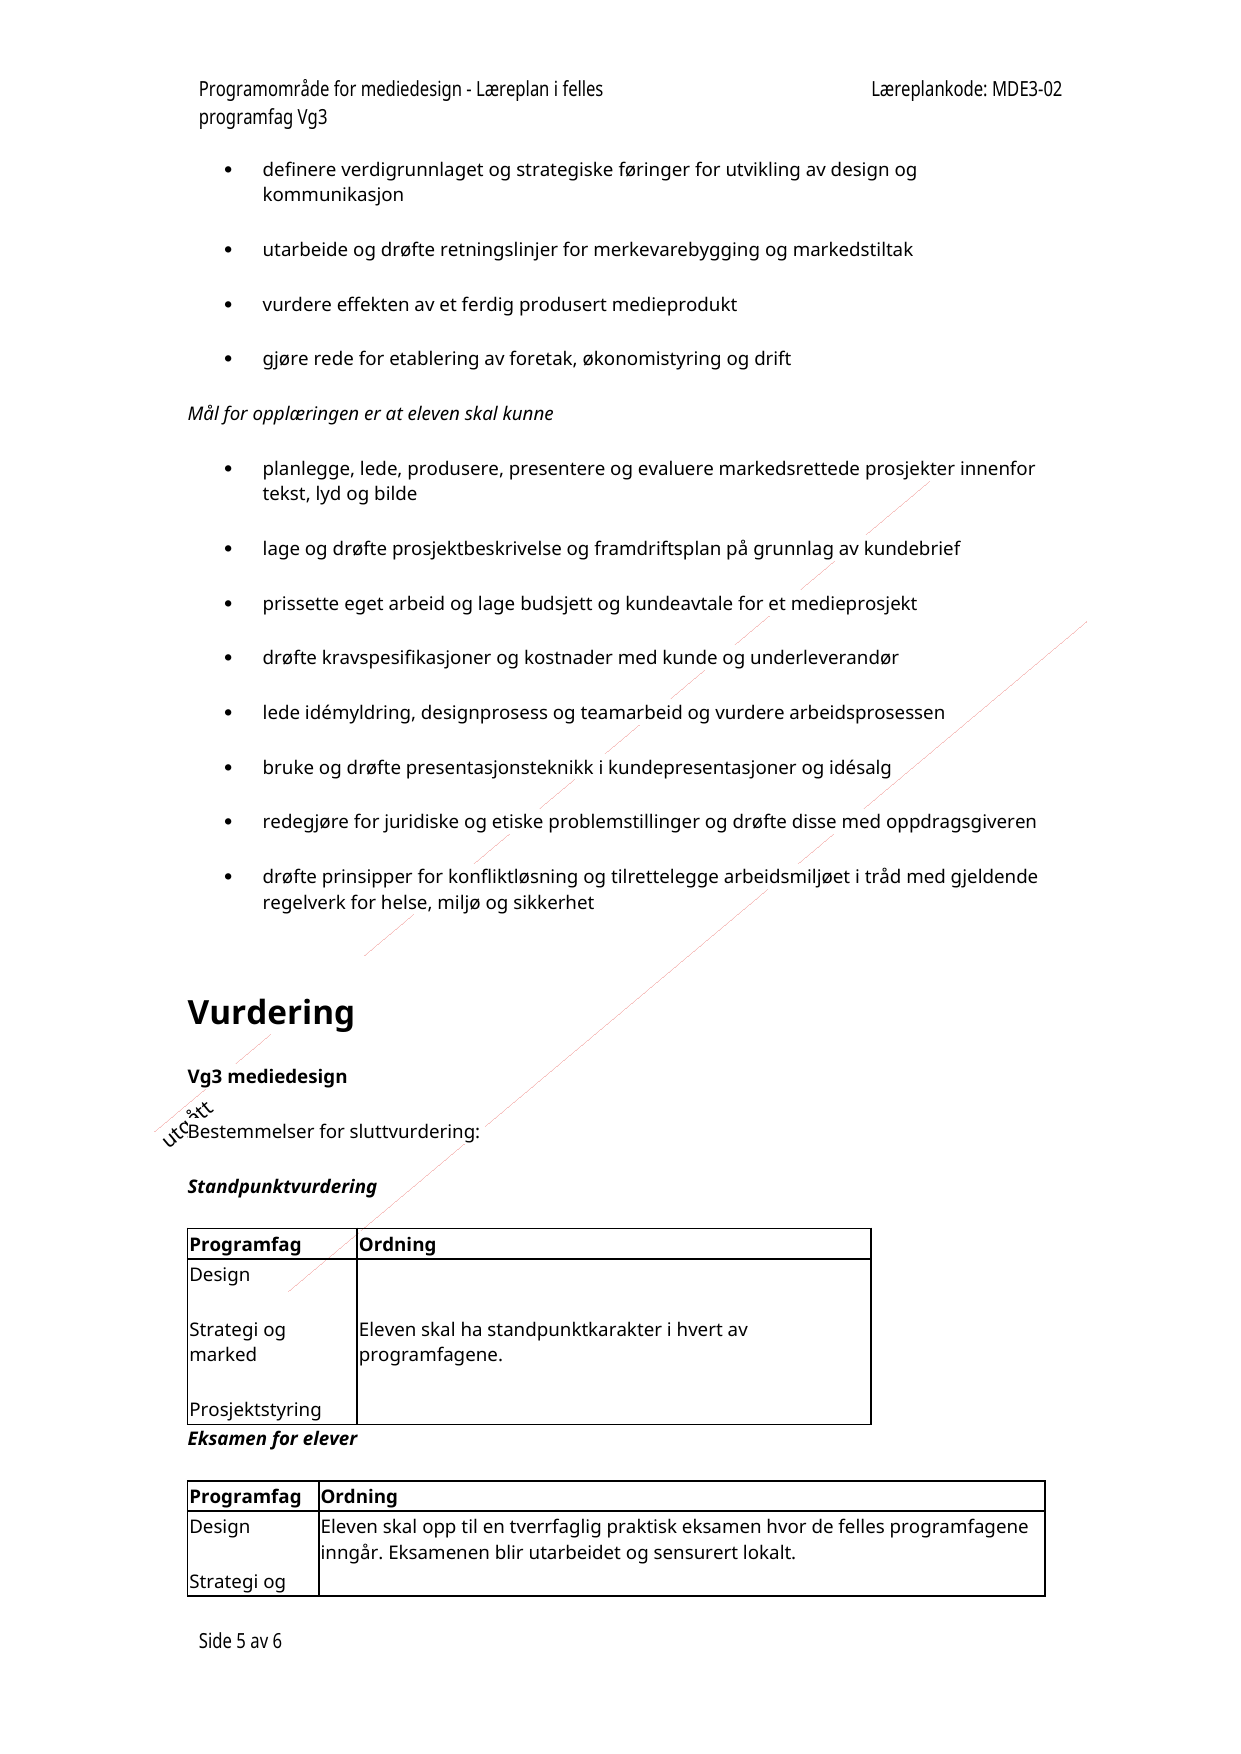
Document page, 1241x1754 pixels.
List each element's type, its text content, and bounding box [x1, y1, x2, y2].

list bruke og drøfte presentasjonsteknikk i kundepresentasjoner og idésalg [901, 754, 1053, 779]
text Vg3 mediedesign [347, 1064, 558, 1089]
text Vg3 mediedesign [531, 1064, 1053, 1089]
text Bestemmelser for sluttvurdering: [485, 1118, 1053, 1144]
text Standpunktvurdering [401, 1173, 1053, 1198]
list planlegge, lede, produsere, presentere og evaluere markedsrettede prosjekter innenfor tekst, lyd og bilde [902, 455, 1053, 506]
table_cell Eleven skal opp til en tverrfaglig praktisk eksamen hvor de felles programfagene inngår. Eksamenen blir utarbeidet og sensurert lokalt. [320, 1512, 1044, 1595]
list drøfte kravspesifikasjoner og kostnader med kunde og underleverandør [904, 645, 1053, 670]
list gjøre rede for etablering av foretak, økonomistyring og drift [797, 346, 1053, 371]
text Standpunktvurdering [379, 1173, 428, 1198]
subtitle Vurdering [364, 944, 701, 1034]
list drøfte prinsipper for konfliktløsning og tilrettelegge arbeidsmiljøet i tråd med gjeldende regelverk for helse, miljø og sikkerhet [599, 889, 766, 914]
list lede idémyldring, designprosess og teamarbeid og vurdere arbeidsprosessen [965, 699, 1053, 725]
subtitle Vurdering [597, 944, 1053, 1034]
list lage og drøfte prosjektbeskrivelse og framdriftsplan på grunnlag av kundebrief [965, 535, 1053, 561]
list vurdere effekten av et ferdig produsert medieprodukt [742, 291, 1053, 317]
list utarbeide og drøfte retningslinjer for merkevarebygging og markedstiltak [918, 236, 1053, 262]
list planlegge, lede, produsere, presentere og evaluere markedsrettede prosjekter innenfor tekst, lyd og bilde [422, 481, 928, 506]
list prissette eget arbeid og lage budsjett og kundeavtale for et medieprosjekt [923, 590, 1053, 616]
list drøfte prinsipper for konfliktløsning og tilrettelegge arbeidsmiljøet i tråd med gjeldende regelverk for helse, miljø og sikkerhet [225, 863, 473, 914]
table_cell Eleven skal ha standpunktkarakter i hvert av programfagene. [358, 1260, 870, 1423]
text Eksamen for elever [359, 1425, 1053, 1451]
list drøfte prinsipper for konfliktløsning og tilrettelegge arbeidsmiljøet i tråd med gjeldende regelverk for helse, miljø og sikkerhet [740, 863, 1053, 914]
text Mål for opplæringen er at eleven skal kunne [561, 400, 1053, 426]
list definere verdigrunnlaget og strategiske føringer for utvikling av design og kommunikasjon [225, 156, 263, 207]
list definere verdigrunnlaget og strategiske føringer for utvikling av design og kommunikasjon [409, 156, 1053, 207]
